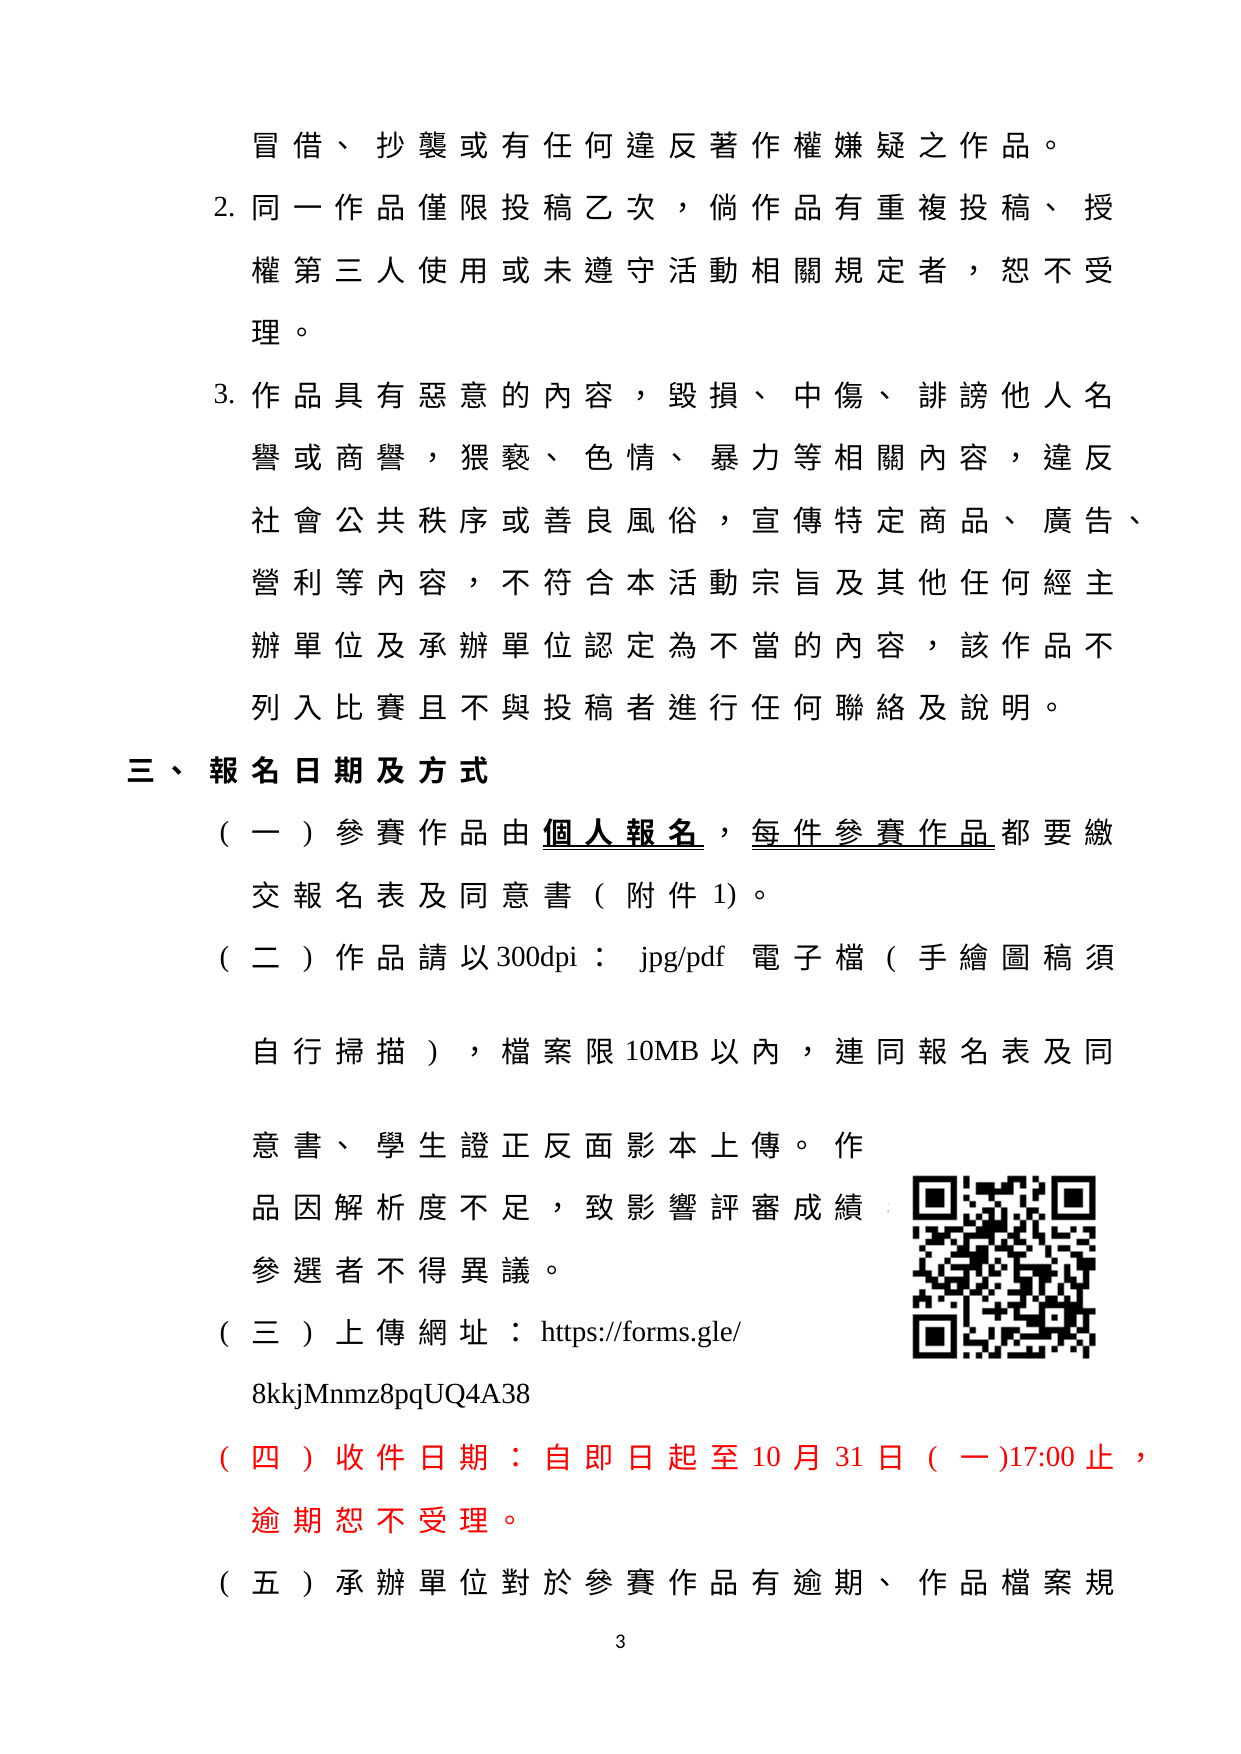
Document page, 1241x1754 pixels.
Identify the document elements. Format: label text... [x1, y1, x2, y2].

text (五)承辦單位對於參賽作品有逾期、作品檔案規 [179, 1539, 1120, 1602]
text 2.同一作品僅限投稿乙次，倘作品有重複投稿、授權第三人使用或未遵守活動相關規定者，恕不受理。 [179, 164, 1120, 352]
text 冒借、抄襲或有任何違反著作權嫌疑之作品。 [179, 102, 1120, 164]
text (三)上傳網址：https://forms.gle/8kkjMnmz8pqUQ4A38 [179, 1289, 1120, 1414]
text (二)作品請以300dpi：jpg/pdf電子檔(手繪圖稿須自行掃描)，檔案限10MB以內，連同報名表及同意書、學生證正反面影本上傳。作品因解析度不足，致影響評審成績，參選者不得異議。 [179, 914, 1120, 1289]
text (一)參賽作品由個人報名，每件參賽作品都要繳交報名表及同意書(附件1)。 [179, 789, 1120, 914]
text (四)收件日期：自即日起至10月31日(一)17:00止，逾期恕不受理。 [179, 1414, 1120, 1539]
text 三、報名日期及方式 [120, 727, 1120, 789]
text 3.作品具有惡意的內容，毀損、中傷、誹謗他人名譽或商譽，猥褻、色情、暴力等相關內容，違反社會公共秩序或善良風俗，宣傳特定商品、廣告、營利等內容，不符合本活動宗旨及其他任何經主辦單位及承辦單位認定為不當的內容，該作品不列入比賽且不與投稿者進行任何聯絡及說明。 [179, 352, 1120, 727]
